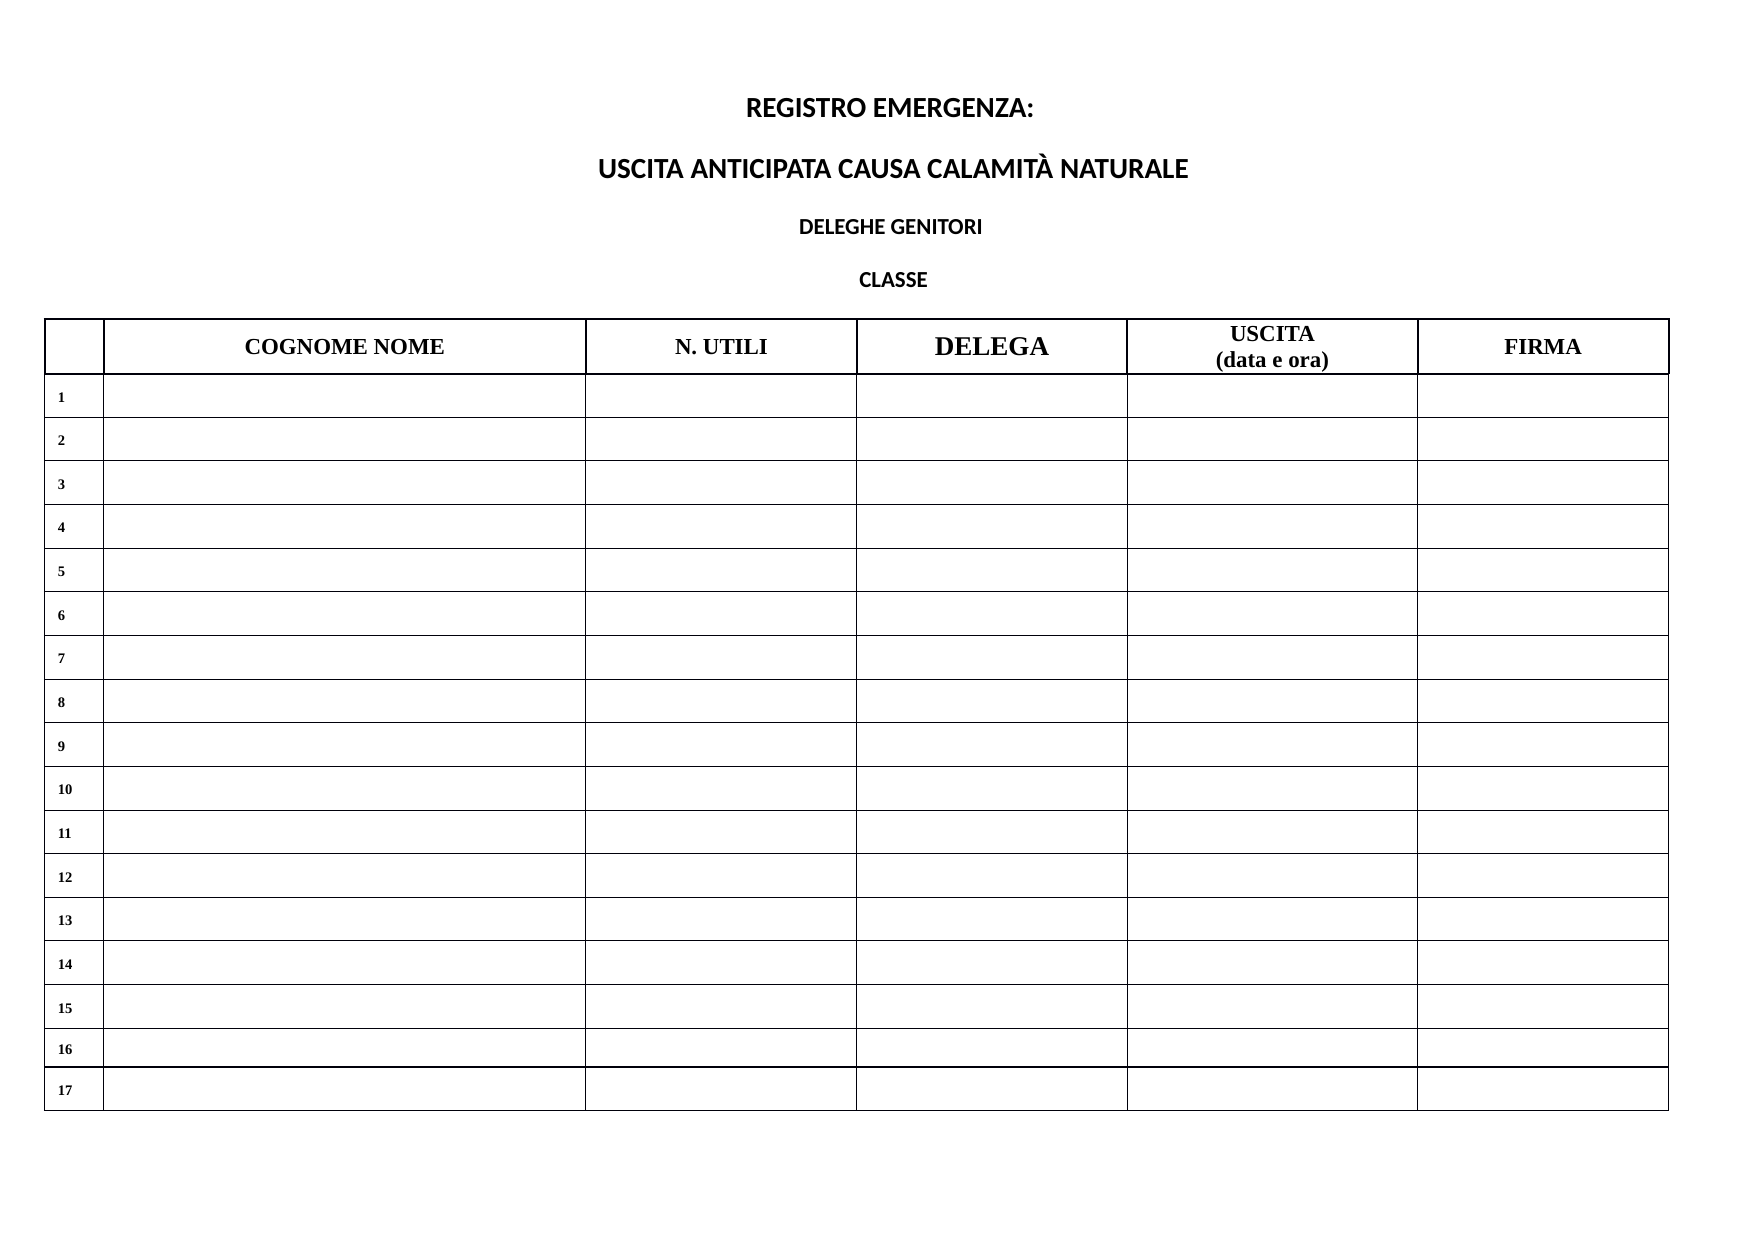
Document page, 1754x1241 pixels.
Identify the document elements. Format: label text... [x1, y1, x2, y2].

table_cell [1418, 1029, 1668, 1066]
table_cell [104, 636, 585, 678]
table_cell [1128, 767, 1417, 809]
table_cell [586, 767, 856, 809]
table_cell [586, 941, 856, 984]
table_cell [1128, 941, 1417, 984]
table_cell [586, 898, 856, 940]
table_cell [586, 549, 856, 591]
table_cell 1 [45, 375, 103, 417]
table_cell [1418, 592, 1668, 635]
table_cell [586, 461, 856, 504]
table_cell [1128, 854, 1417, 897]
table_cell [104, 767, 585, 809]
table_cell 10 [45, 767, 103, 809]
table_cell 6 [45, 592, 103, 635]
text USCITA ANTICIPATA CAUSA CALAMITÀ NATURALE [118, 150, 1668, 186]
table_cell [1128, 1068, 1417, 1110]
table_cell [1128, 636, 1417, 678]
table_cell 14 [45, 941, 103, 984]
table_cell 15 [45, 985, 103, 1028]
table_cell [1418, 941, 1668, 984]
table_cell [857, 636, 1127, 678]
table_cell 16 [45, 1029, 103, 1066]
table_cell [586, 811, 856, 853]
table_cell [104, 680, 585, 722]
table_cell [104, 1029, 585, 1066]
table_cell [586, 723, 856, 766]
table_cell 7 [45, 636, 103, 678]
table_cell [1128, 985, 1417, 1028]
table_cell [586, 375, 856, 417]
table_cell 4 [45, 505, 103, 548]
table_cell 12 [45, 854, 103, 897]
text REGISTRO EMERGENZA: [118, 89, 1668, 124]
table_cell 8 [45, 680, 103, 722]
table_cell [857, 505, 1127, 548]
table_cell [1418, 898, 1668, 940]
table_cell [1128, 375, 1417, 417]
table_cell 2 [45, 418, 103, 460]
text CLASSE [118, 265, 1668, 293]
table_cell [586, 854, 856, 897]
table_cell 5 [45, 549, 103, 591]
table_cell [1418, 811, 1668, 853]
table_cell [104, 985, 585, 1028]
table_cell [104, 898, 585, 940]
table_header FIRMA [1419, 320, 1668, 372]
table_cell [586, 418, 856, 460]
table_cell [586, 1029, 856, 1066]
table_cell [104, 505, 585, 548]
table_cell [1418, 418, 1668, 460]
table_cell [1418, 549, 1668, 591]
table_cell [586, 592, 856, 635]
table_cell 17 [45, 1068, 103, 1110]
text DELEGHE GENITORI [118, 212, 1668, 240]
table_cell [1418, 505, 1668, 548]
table_cell [104, 723, 585, 766]
table_cell [104, 854, 585, 897]
table_cell [1418, 985, 1668, 1028]
table_cell [1128, 549, 1417, 591]
table_cell [586, 1068, 856, 1110]
table_cell [857, 985, 1127, 1028]
table_cell [857, 898, 1127, 940]
table_cell [104, 549, 585, 591]
table_cell 9 [45, 723, 103, 766]
table_cell [857, 418, 1127, 460]
table_cell 11 [45, 811, 103, 853]
table_cell [1418, 854, 1668, 897]
table_cell [857, 811, 1127, 853]
table_cell [1128, 461, 1417, 504]
table_cell [1418, 375, 1668, 417]
table_header USCITA (data e ora) [1128, 320, 1417, 372]
table_header N. UTILI [587, 320, 856, 372]
table_cell [857, 767, 1127, 809]
table_cell [1128, 592, 1417, 635]
table_cell [1418, 680, 1668, 722]
table_cell 13 [45, 898, 103, 940]
table_cell [586, 680, 856, 722]
table_cell [1128, 898, 1417, 940]
table_cell [1128, 723, 1417, 766]
table_header [46, 320, 103, 372]
table_cell [586, 636, 856, 678]
table_cell [857, 1029, 1127, 1066]
table_cell [1418, 1068, 1668, 1110]
table_cell [586, 985, 856, 1028]
table_cell [857, 854, 1127, 897]
table_cell [104, 941, 585, 984]
table_cell [1128, 418, 1417, 460]
table_cell [1128, 1029, 1417, 1066]
table_cell [857, 375, 1127, 417]
table_header COGNOME NOME [105, 320, 585, 372]
table_cell [104, 461, 585, 504]
table_cell [1128, 680, 1417, 722]
table_cell 3 [45, 461, 103, 504]
table_cell [1418, 636, 1668, 678]
table_cell [857, 680, 1127, 722]
table_cell [857, 549, 1127, 591]
table_cell [104, 1068, 585, 1110]
table_cell [857, 941, 1127, 984]
table_cell [1128, 811, 1417, 853]
table_cell [586, 505, 856, 548]
table_cell [104, 418, 585, 460]
table_cell [857, 723, 1127, 766]
table_cell [104, 375, 585, 417]
table_cell [1418, 767, 1668, 809]
table_cell [104, 811, 585, 853]
table_cell [857, 592, 1127, 635]
table_cell [1418, 723, 1668, 766]
table_header DELEGA [858, 320, 1126, 372]
table_cell [857, 461, 1127, 504]
table_cell [1128, 505, 1417, 548]
table_cell [1418, 461, 1668, 504]
table_cell [857, 1068, 1127, 1110]
table_cell [104, 592, 585, 635]
